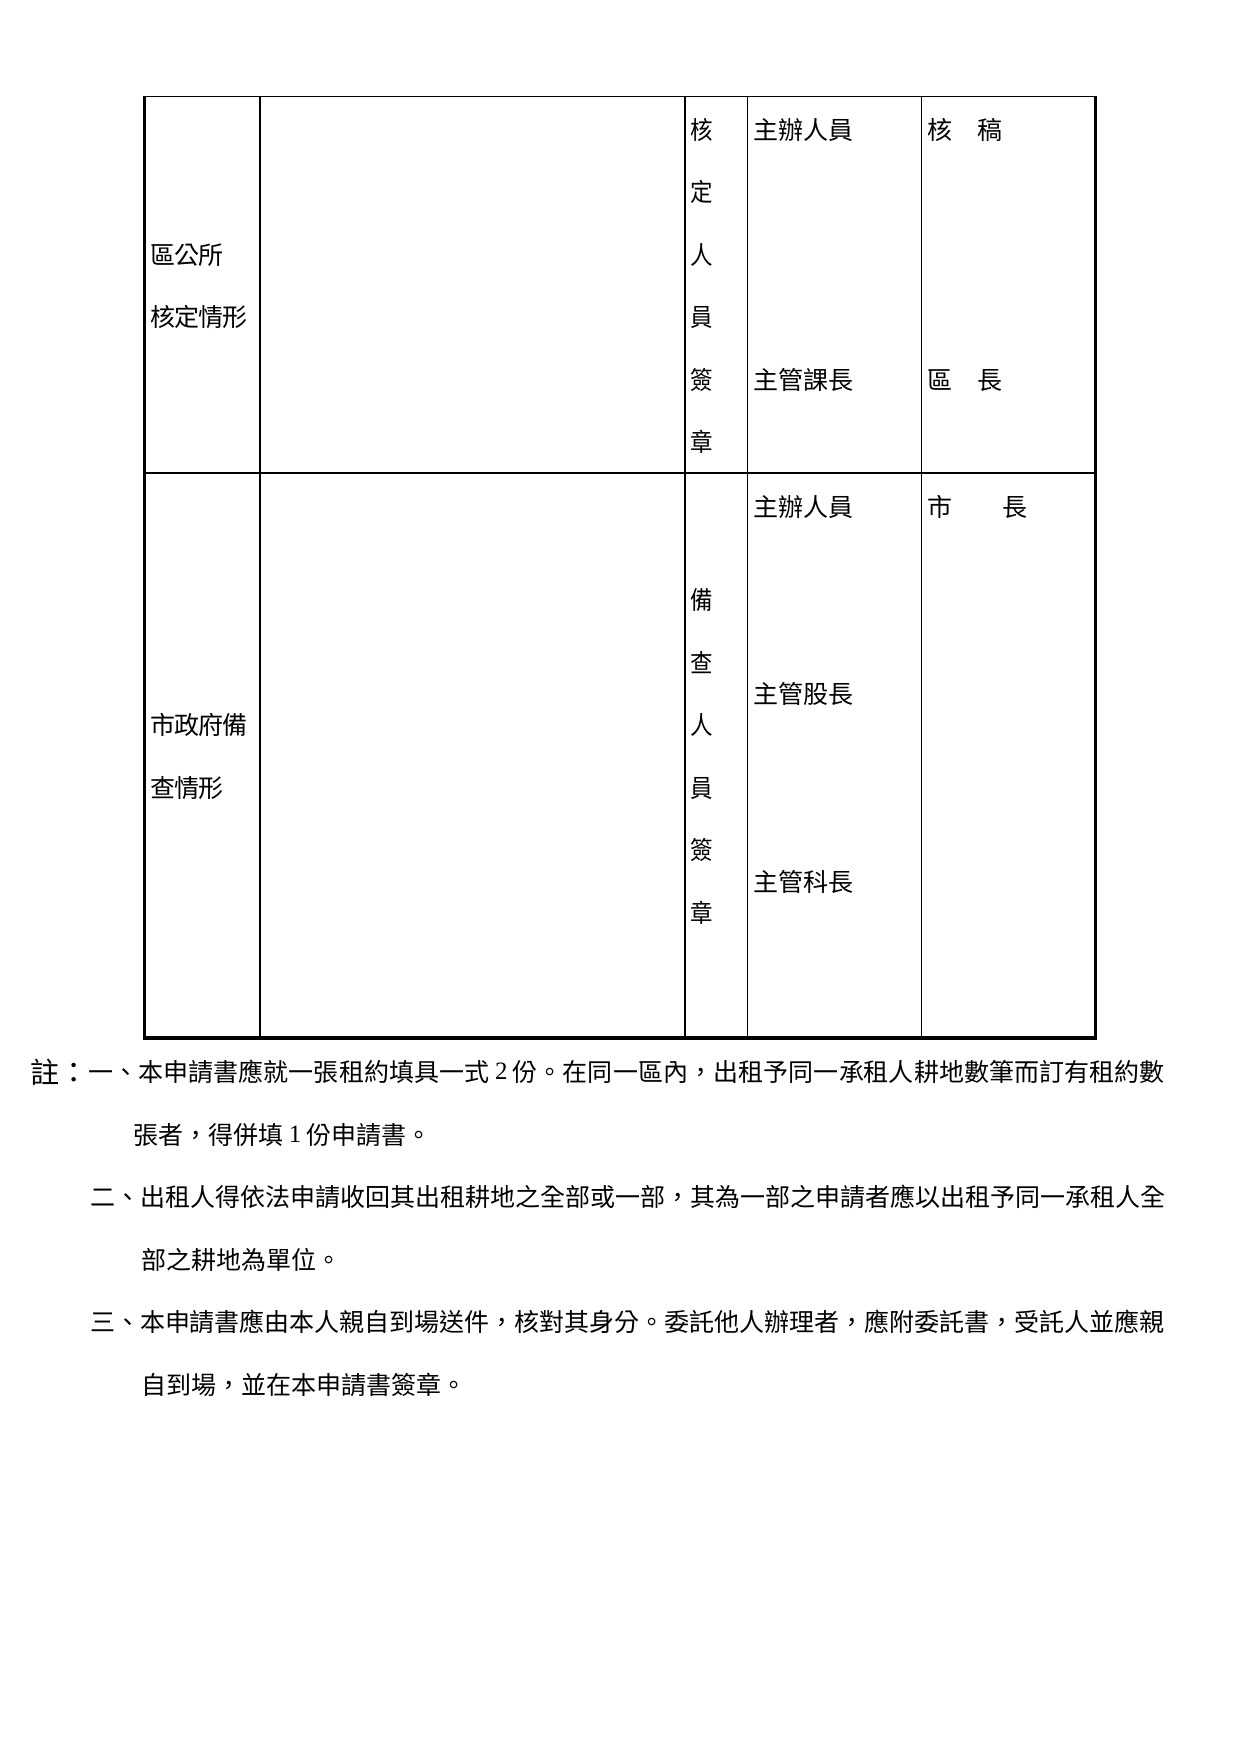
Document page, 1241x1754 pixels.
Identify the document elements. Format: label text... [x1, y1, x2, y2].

text 註：一、本申請書應就一張租約填具一式2份。在同一區內，出租予同一承租人耕地數筆而訂有租約數張者，得併填1份申請書。 [30, 1039, 1165, 1164]
text 二、出租人得依法申請收回其出租耕地之全部或一部，其為一部之申請者應以出租予同一承租人全部之耕地為單位。 [90, 1164, 1165, 1289]
table_cell [261, 97, 684, 472]
table_cell 主辦人員 主管課長 [748, 97, 921, 472]
table_cell 備 查 人 員 簽 章 [686, 474, 747, 1036]
table_cell 核 定 人 員 簽 章 [686, 97, 747, 472]
table_cell 區公所 核定情形 [146, 97, 259, 472]
table_cell 市 長 [922, 474, 1094, 1036]
text 三、本申請書應由本人親自到場送件，核對其身分。委託他人辦理者，應附委託書，受託人並應親自到場，並在本申請書簽章。 [90, 1289, 1165, 1414]
table_cell 主辦人員 主管股長 主管科長 [748, 474, 921, 1036]
table_cell 市政府備查情形 [146, 474, 259, 1036]
table_cell 核稿 區長 [922, 97, 1094, 472]
table_cell [261, 474, 684, 1036]
